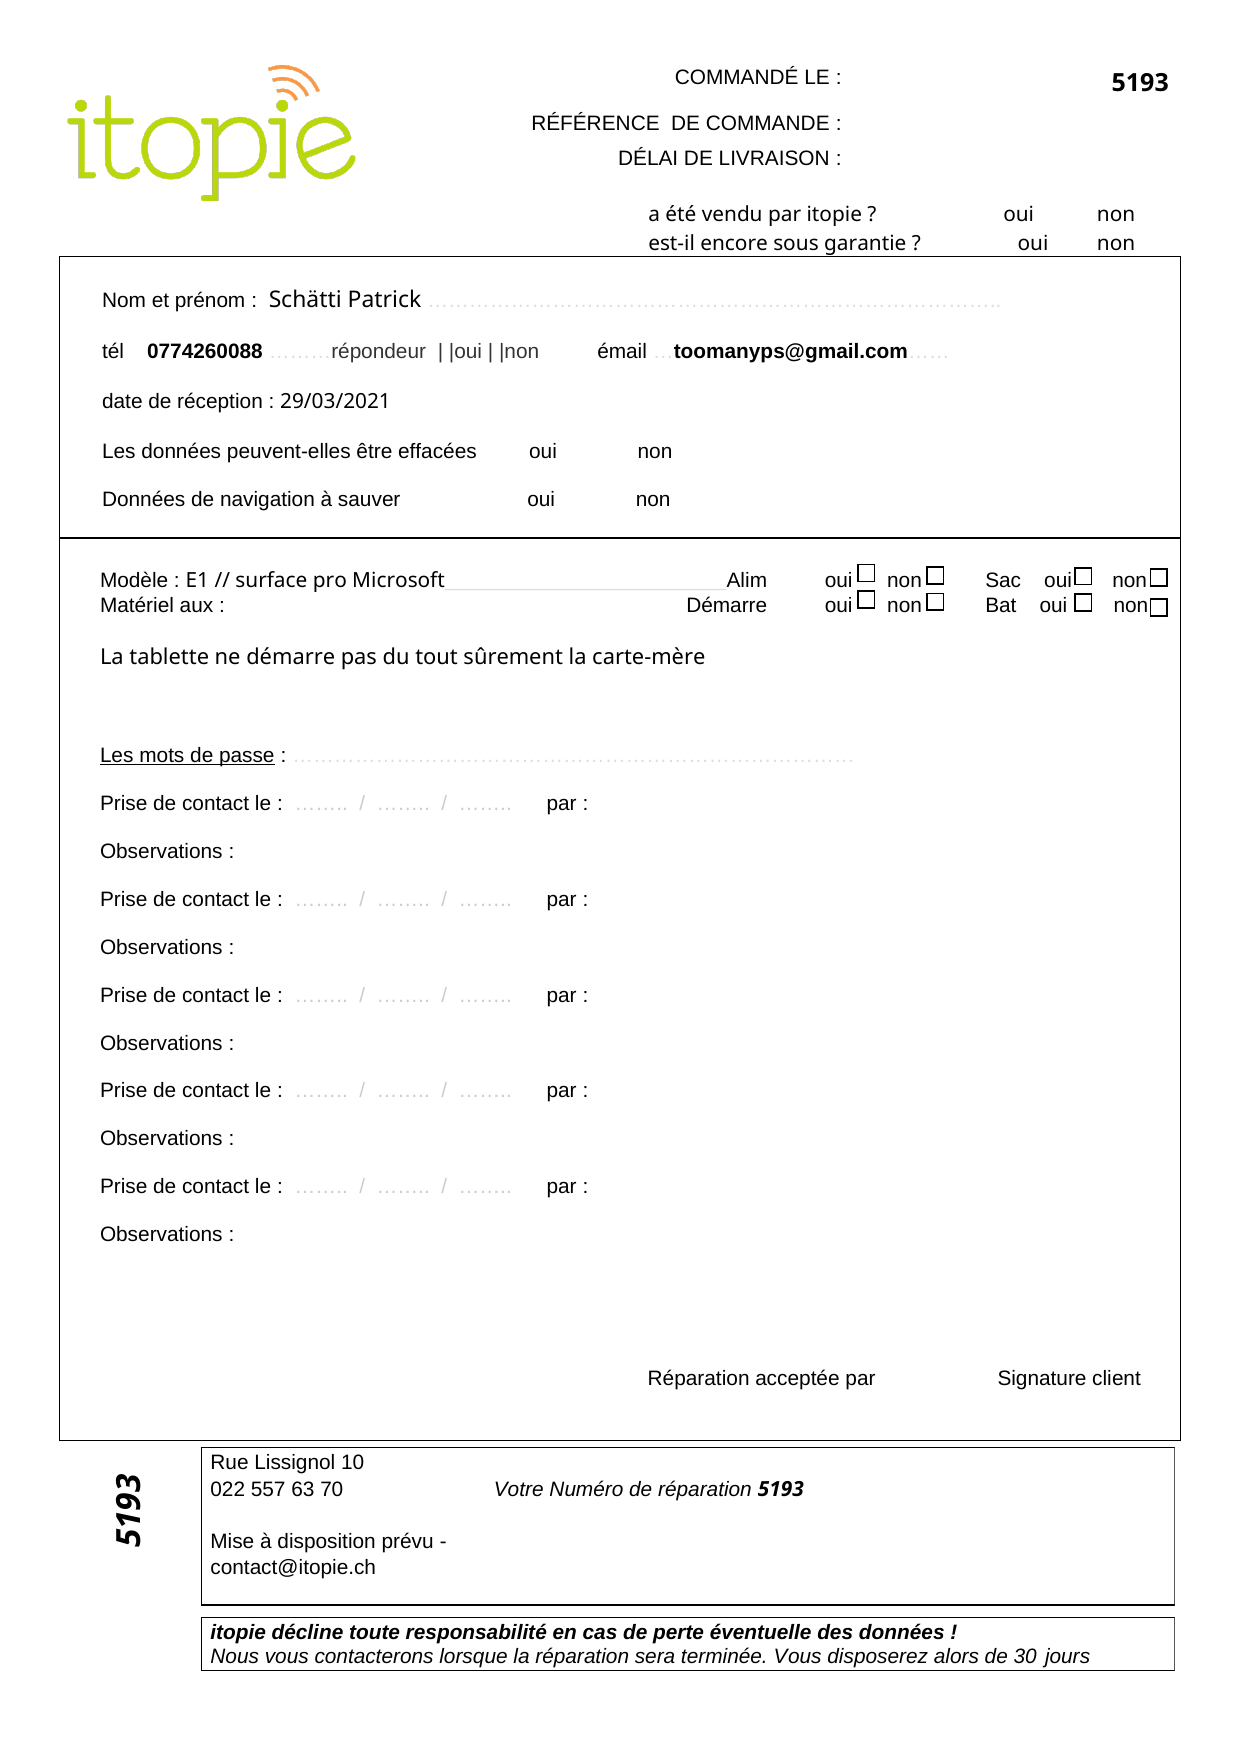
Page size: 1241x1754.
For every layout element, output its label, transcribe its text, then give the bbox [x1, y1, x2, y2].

text date de réception : 29/03/2021 [60, 383, 1180, 415]
text Prise de contact le : …….. / …….. / …….. par : [60, 883, 1180, 911]
table_cell DÉLAI DE LIVRAISON : [490, 140, 847, 175]
text Modèle : E1 // surface pro Microsoft Alim oui non Sac oui non [879, 562, 925, 590]
text Prise de contact le : …….. / …….. / …….. par : [60, 1075, 1180, 1102]
text Observations : [60, 836, 1180, 863]
text Prise de contact le : …….. / …….. / …….. par : [60, 1171, 1180, 1198]
table_header 5193 [847, 59, 1180, 104]
table_header Rue Lissignol 10 022 557 63 70 Votre Numéro de réparation 5193 Mise à disposition prévu - contact@itopie.ch [195, 1441, 1180, 1611]
table_cell [847, 140, 1180, 175]
text Les mots de passe : ……………………………………………………………………… [60, 740, 1180, 767]
table_cell itopie décline toute responsabilité en cas de perte éventuelle des données ! Nous vous contacterons lorsque la réparation sera terminée. Vous disposerez alors de 30 jours [195, 1611, 1180, 1677]
text est-il encore sous garantie ? oui non [59, 228, 1181, 256]
table_cell [847, 105, 1180, 140]
text Données de navigation à sauver oui non [60, 484, 1180, 511]
table_header 5193 [59, 1441, 195, 1677]
text Les données peuvent-elles être effacées oui non [60, 436, 1180, 463]
text Observations : [60, 1027, 1180, 1054]
text a été vendu par itopie ? oui non [59, 199, 1181, 228]
text Observations : [60, 1219, 1180, 1246]
table_cell RÉFÉRENCE DE COMMANDE : [490, 105, 847, 140]
text Prise de contact le : …….. / …….. / …….. par : [60, 788, 1180, 815]
text Modèle : E1 // surface pro Microsoft Alim oui non Sac oui non [948, 562, 1180, 590]
text Observations : [60, 1123, 1180, 1150]
table_header COMMANDÉ LE : [490, 59, 847, 104]
text Nom et prénom : Schätti Patrick ……………………………………………………………………….. [60, 280, 1180, 314]
text Matériel aux : Démarre oui non Bat oui non [60, 590, 1180, 617]
picture [67, 65, 356, 201]
text Observations : [60, 931, 1180, 958]
text La tablette ne démarre pas du tout sûrement la carte-mère [60, 638, 1180, 671]
text tél 0774260088 ………répondeur | |oui | |non émail …toomanyps@gmail.com…… [60, 335, 1180, 362]
text Modèle : E1 // surface pro Microsoft Alim oui non Sac oui non [60, 562, 856, 590]
text Prise de contact le : …….. / …….. / …….. par : [60, 979, 1180, 1006]
text Réparation acceptée par Signature client [60, 1363, 1180, 1390]
